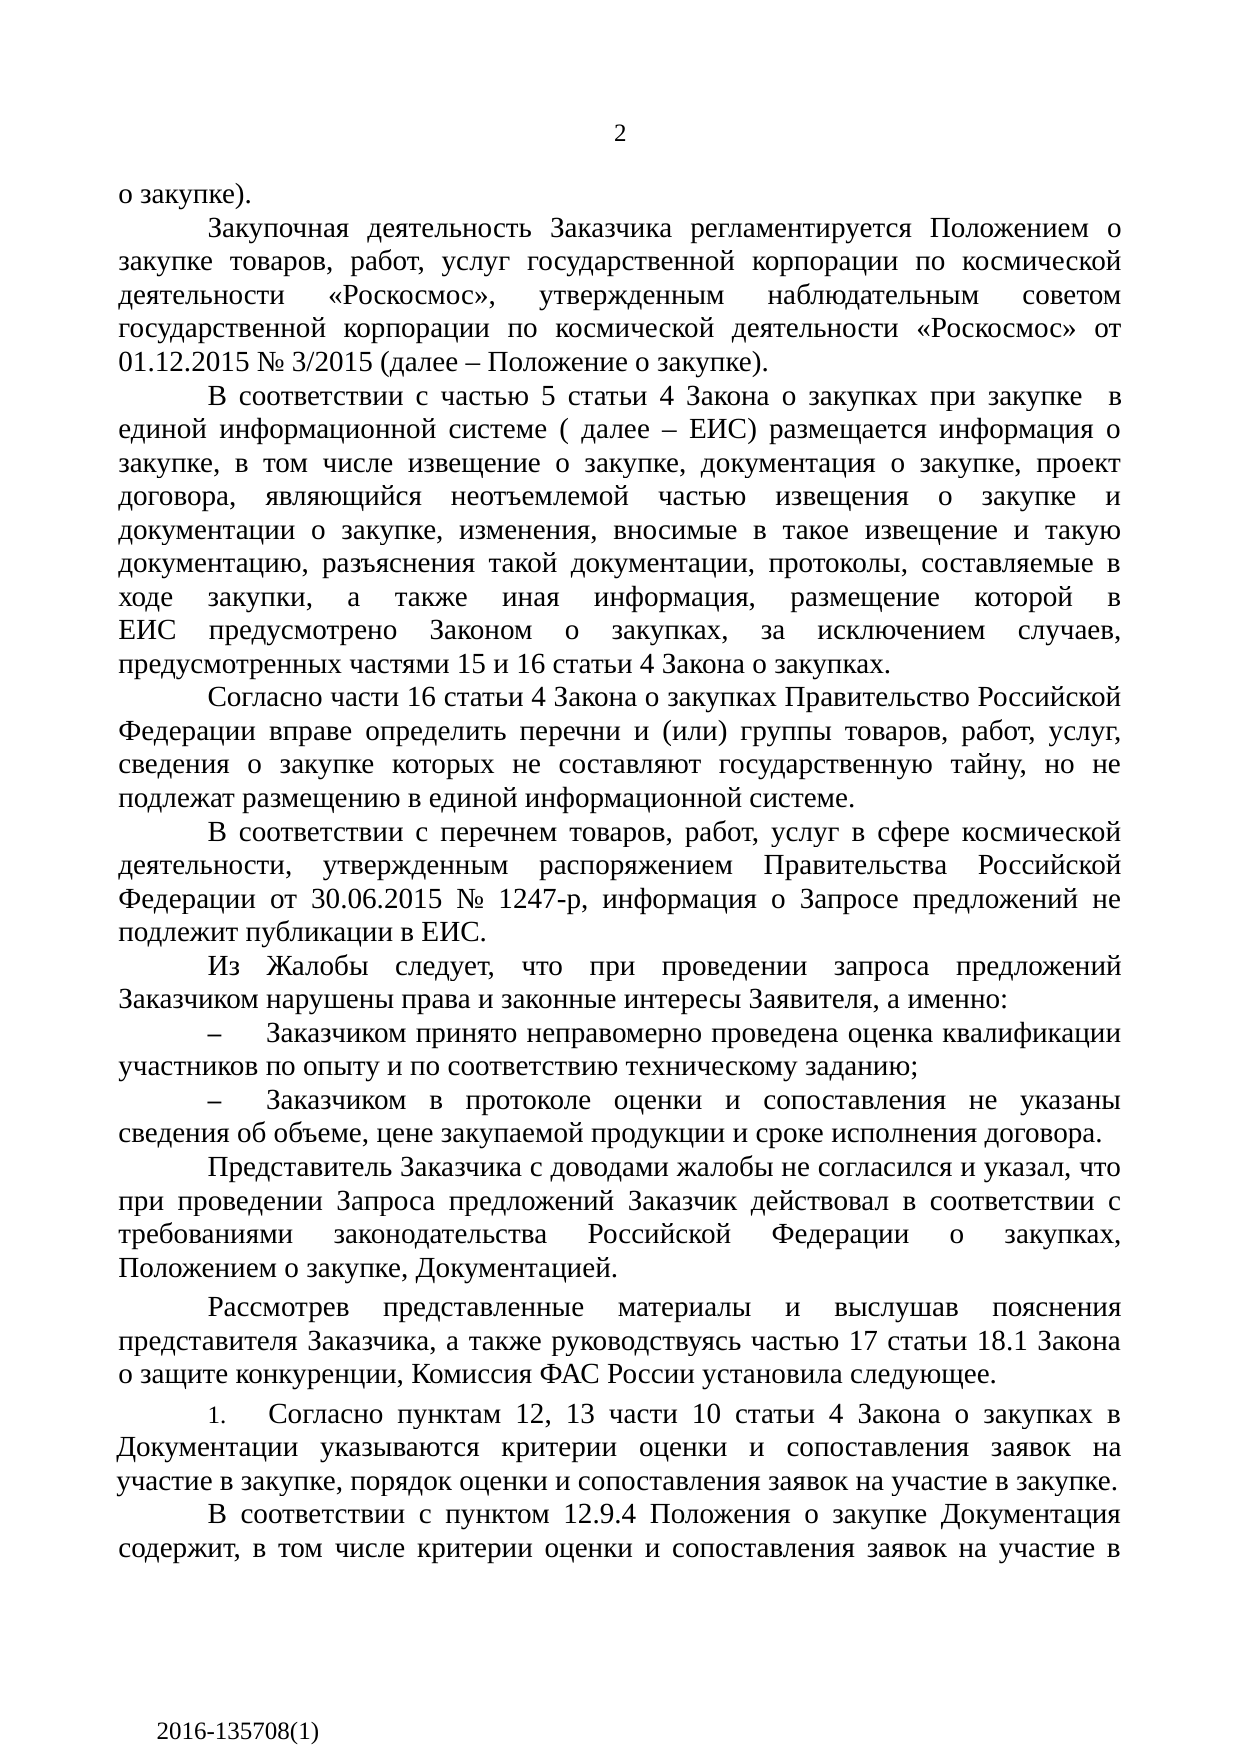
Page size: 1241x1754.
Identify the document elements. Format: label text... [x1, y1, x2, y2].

list Заказчиком принято неправомерно проведена оценка квалификации участников по опыту и по соответствию техническому заданию; [118, 1015, 1122, 1082]
text Из Жалобы следует, что при проведении запроса предложений Заказчиком нарушены права и законные интересы Заявителя, а именно: [118, 948, 1122, 1015]
text В соответствии с пунктом 12.9.4 Положения о закупке Документация содержит, в том числе критерии оценки и сопоставления заявок на участие в [118, 1496, 1122, 1563]
text В соответствии с перечнем товаров, работ, услуг в сфере космической деятельности, утвержденным распоряжением Правительства Российской Федерации от 30.06.2015 № 1247-р, информация о Запросе предложений не подлежит публикации в ЕИС. [118, 814, 1122, 948]
list Согласно пунктам 12, 13 части 10 статьи 4 Закона о закупках в Документации указываются критерии оценки и сопоставления заявок на участие в закупке, порядок оценки и сопоставления заявок на участие в закупке. [116, 1396, 1122, 1496]
text В соответствии с частью 5 статьи 4 Закона о закупках при закупке в единой информационной системе ( далее – ЕИС) размещается информация о закупке, в том числе извещение о закупке, документация о закупке, проект договора, являющийся неотъемлемой частью извещения о закупке и документации о закупке, изменения, вносимые в такое извещение и такую документацию, разъяснения такой документации, протоколы, составляемые в ходе закупки, а также иная информация, размещение которой в ЕИС предусмотрено Законом о закупках, за исключением случаев, предусмотренных частями 15 и 16 статьи 4 Закона о закупках. [118, 378, 1122, 679]
text о закупке). [118, 176, 1122, 210]
text Представитель Заказчика с доводами жалобы не согласился и указал, что при проведении Запроса предложений Заказчик действовал в соответствии с требованиями законодательства Российской Федерации о закупках, Положением о закупке, Документацией. [118, 1149, 1122, 1283]
text Согласно части 16 статьи 4 Закона о закупках Правительство Российской Федерации вправе определить перечни и (или) группы товаров, работ, услуг, сведения о закупке которых не составляют государственную тайну, но не подлежат размещению в единой информационной системе. [118, 679, 1122, 814]
list Заказчиком в протоколе оценки и сопоставления не указаны сведения об объеме, цене закупаемой продукции и сроке исполнения договора. [118, 1082, 1122, 1149]
text Рассмотрев представленные материалы и выслушав пояснения представителя Заказчика, а также руководствуясь частью 17 статьи 18.1 Закона о защите конкуренции, Комиссия ФАС России установила следующее. [118, 1289, 1122, 1390]
text Закупочная деятельность Заказчика регламентируется Положением о закупке товаров, работ, услуг государственной корпорации по космической деятельности «Роскосмос», утвержденным наблюдательным советом государственной корпорации по космической деятельности «Роскосмос» от 01.12.2015 № 3/2015 (далее – Положение о закупке). [118, 210, 1122, 378]
